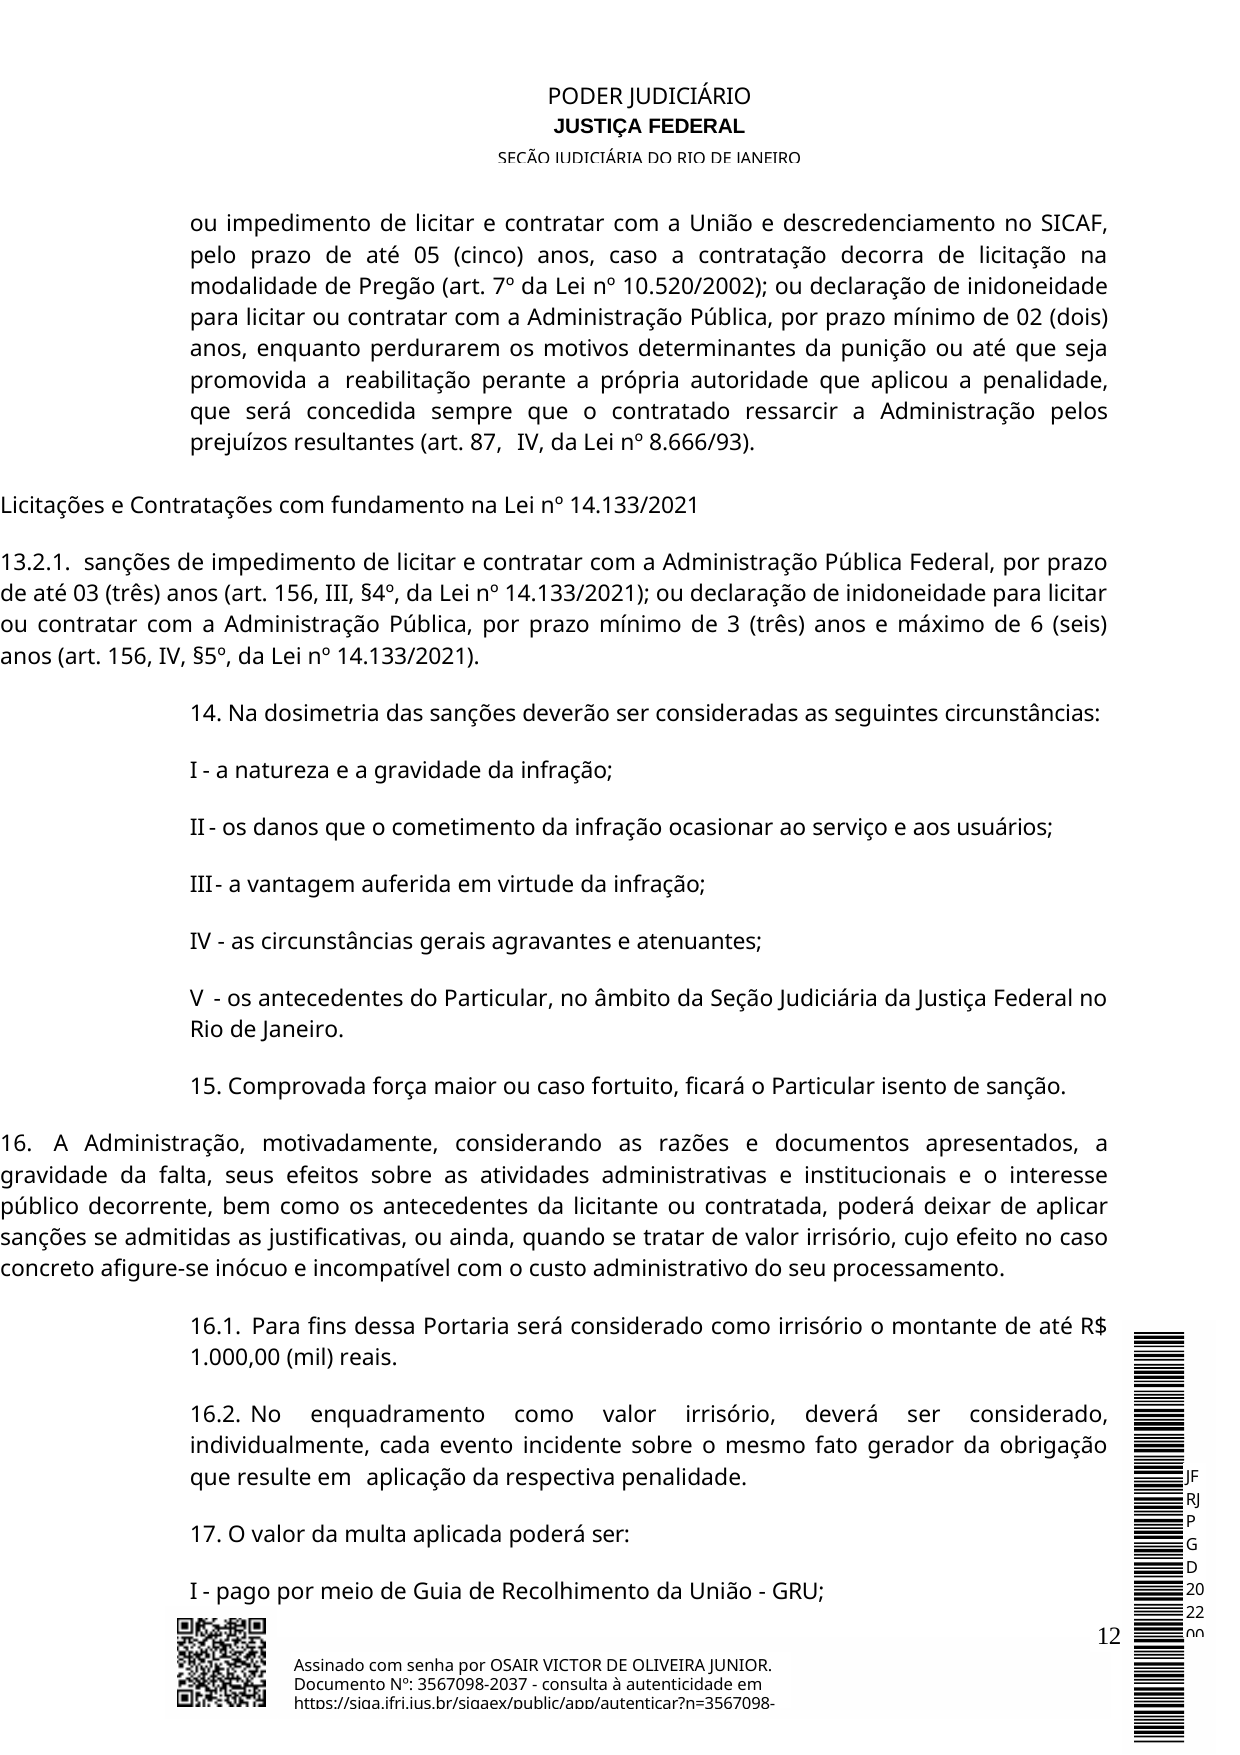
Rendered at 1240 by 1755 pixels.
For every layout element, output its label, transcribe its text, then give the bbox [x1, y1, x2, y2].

list O valor da multa aplicada poderá ser: [189, 1518, 1122, 1549]
list - pago por meio de Guia de Recolhimento da União - GRU; [189, 1575, 1122, 1606]
list - as circunstâncias gerais agravantes e atenuantes; [189, 925, 1239, 956]
list Na dosimetria das sanções deverão ser consideradas as seguintes circunstâncias: [189, 697, 1239, 728]
list - os danos que o cometimento da infração ocasionar ao serviço e aos usuários; [189, 811, 1239, 842]
text ou impedimento de licitar e contratar com a União e descredenciamento no SICAF, pelo prazo de até 05 (cinco) anos, caso a contratação decorra de licitação na modalidade de Pregão (art. 7º da Lei nº 10.520/2002); ou declaração de inidoneidade para licitar ou contratar com a Administração Pública, por prazo mínimo de 02 (dois) anos, enquanto perdurarem os motivos determinantes da punição ou até que seja promovida a reabilitação perante a própria autoridade que aplicou a penalidade, que será concedida sempre que o contratado ressarcir a Administração pelos prejuízos resultantes (art. 87, IV, da Lei nº 8.666/93). [189, 207, 1109, 457]
list No enquadramento como valor irrisório, deverá ser considerado, individualmente, cada evento incidente sobre o mesmo fato gerador da obrigação que resulte em aplicação da respectiva penalidade. [189, 1398, 1109, 1492]
list A Administração, motivadamente, considerando as razões e documentos apresentados, a gravidade da falta, seus efeitos sobre as atividades administrativas e institucionais e o interesse público decorrente, bem como os antecedentes da licitante ou contratada, poderá deixar de aplicar sanções se admitidas as justificativas, ou ainda, quando se tratar de valor irrisório, cujo efeito no caso concreto afigure-se inócuo e incompatível com o custo administrativo do seu processamento. [0, 1127, 1109, 1283]
list - os antecedentes do Particular, no âmbito da Seção Judiciária da Justiça Federal no Rio de Janeiro. [189, 982, 1109, 1044]
list Para fins dessa Portaria será considerado como irrisório o montante de até R$ 1.000,00 (mil) reais. [189, 1310, 1109, 1372]
list - a natureza e a gravidade da infração; [189, 754, 1239, 785]
list sanções de impedimento de licitar e contratar com a Administração Pública Federal, por prazo de até 03 (três) anos (art. 156, III, §4º, da Lei nº 14.133/2021); ou declaração de inidoneidade para licitar ou contratar com a Administração Pública, por prazo mínimo de 3 (três) anos e máximo de 6 (seis) anos (art. 156, IV, §5º, da Lei nº 14.133/2021). [0, 546, 1109, 671]
list Licitações e Contratações com fundamento na Lei nº 14.133/2021 [0, 489, 1239, 520]
list Comprovada força maior ou caso fortuito, ficará o Particular isento de sanção. [189, 1070, 1239, 1102]
list JFRJPGD202200034A [1186, 1464, 1206, 1637]
list - a vantagem auferida em virtude da infração; [189, 868, 1239, 899]
list [1183, 1463, 1206, 1637]
